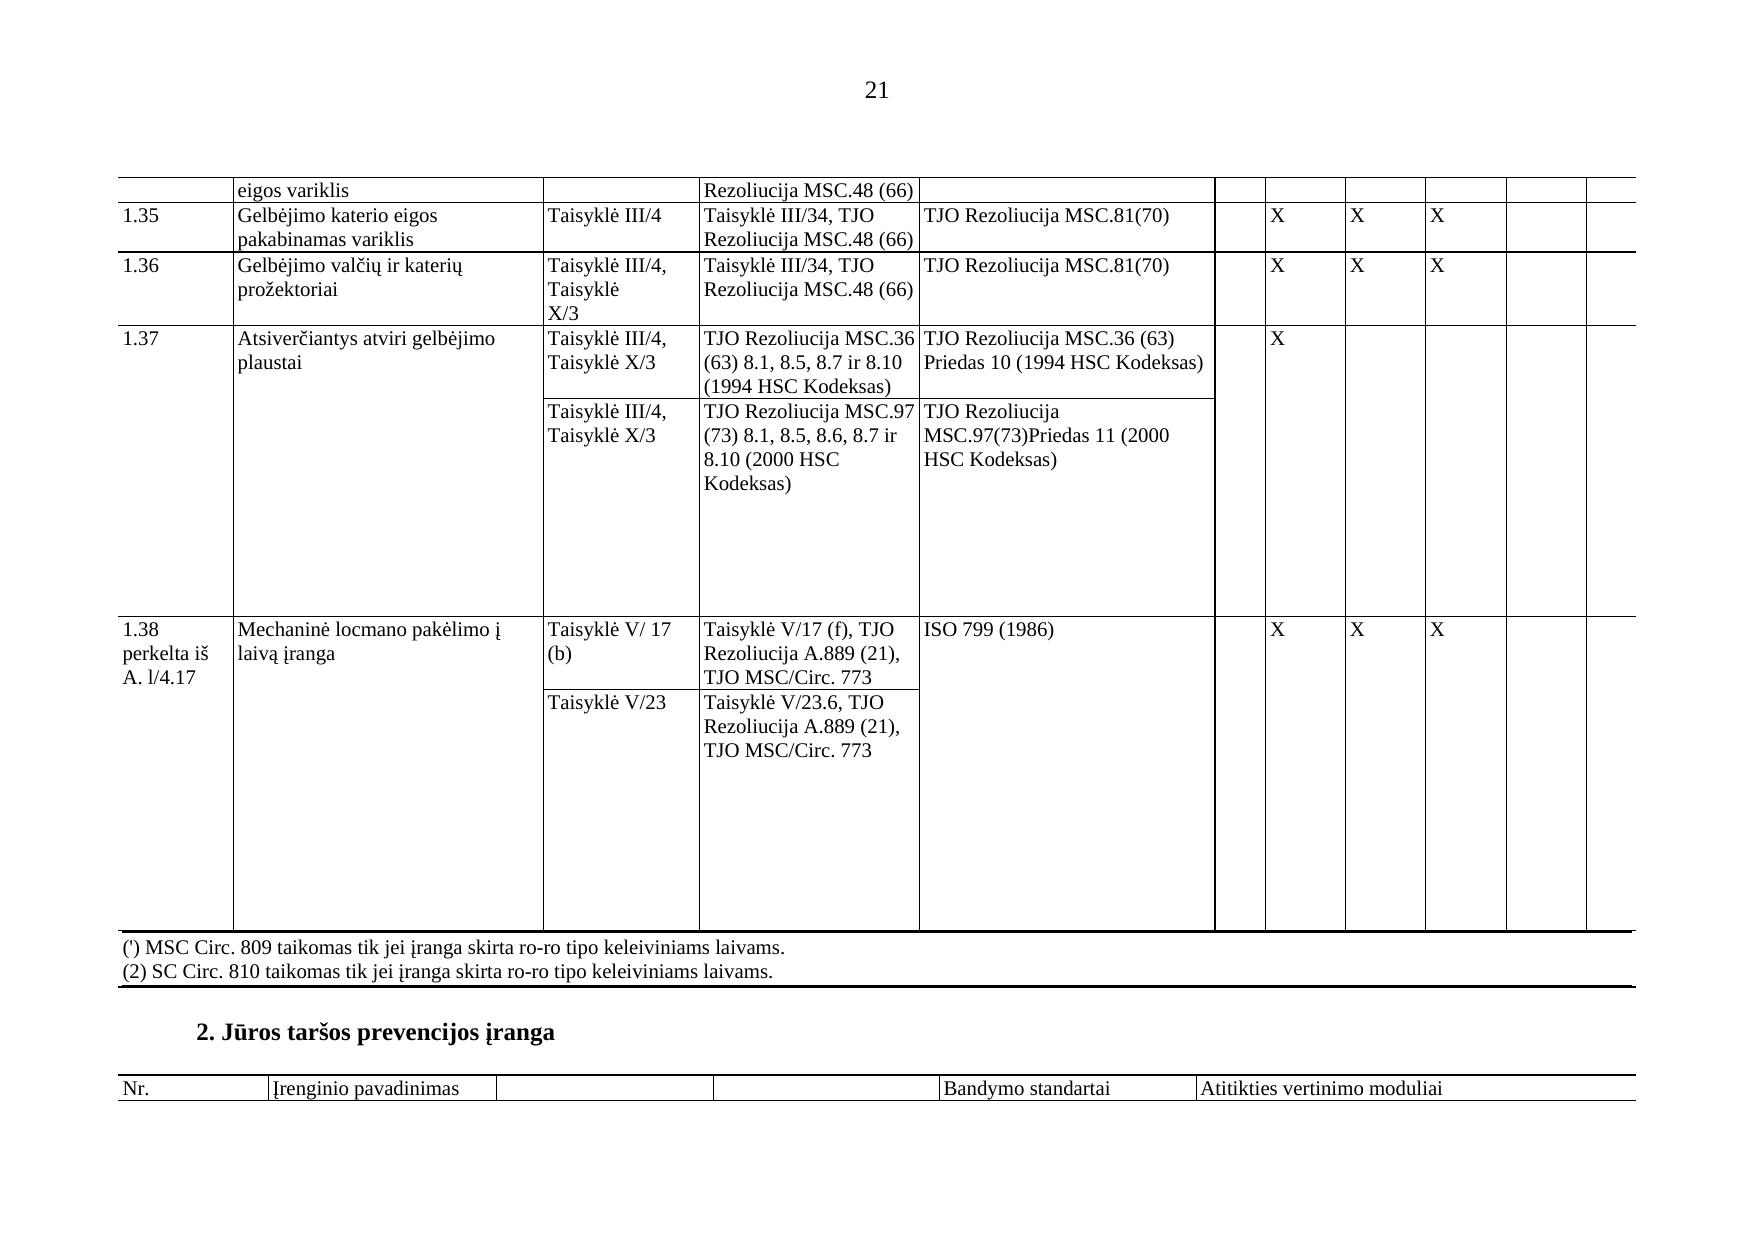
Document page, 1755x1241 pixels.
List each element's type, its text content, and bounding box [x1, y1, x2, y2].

table_header Įrenginio pavadinimas [269, 1076, 496, 1100]
table_cell Taisyklė III/4 [544, 203, 699, 251]
table_cell Taisyklė III/34, TJO Rezoliucija MSC.48 (66) [700, 203, 919, 251]
table_cell [1216, 178, 1265, 202]
table_cell TJO Rezoliucija MSC.81(70) [920, 203, 1214, 251]
table_cell Rezoliucija MSC.48 (66) [700, 178, 919, 202]
table_cell eigos variklis [234, 178, 543, 202]
table_cell TJO Rezoliucija MSC.36 (63) 8.1, 8.5, 8.7 ir 8.10 (1994 HSC Kodeksas) [700, 326, 919, 398]
table_cell Taisyklė V/17 (f), TJO Rezoliucija A.889 (21), TJO MSC/Circ. 773 [700, 617, 919, 689]
table_cell (') MSC Circ. 809 taikomas tik jei įranga skirta ro-ro tipo keleiviniams laivams. (2) SC Circ. 810 taikomas tik jei įranga skirta ro-ro tipo keleiviniams laivams. [118, 931, 1636, 986]
table_cell [1507, 203, 1586, 251]
table_cell 1.36 [118, 253, 233, 325]
table_cell 1.38 perkelta iš A. l/4.17 [118, 617, 233, 930]
table_cell [1507, 178, 1586, 202]
table_header Nr. [118, 1076, 268, 1100]
table_cell Gelbėjimo katerio eigos pakabinamas variklis [234, 203, 543, 251]
table_cell [1587, 253, 1636, 325]
table_cell [1346, 178, 1425, 202]
table_cell X [1426, 253, 1506, 325]
table_cell X [1426, 203, 1506, 251]
table_header Atitikties vertinimo moduliai [1197, 1076, 1636, 1100]
table_cell Atsiverčiantys atviri gelbėjimo plaustai [234, 326, 543, 616]
table_cell Taisyklė V/ 17 (b) [544, 617, 699, 689]
table_cell [1426, 326, 1506, 616]
table_cell [544, 178, 699, 202]
table_cell ISO 799 (1986) [920, 617, 1214, 930]
table_cell [1216, 253, 1265, 325]
table_cell [920, 178, 1214, 202]
table_cell X [1426, 617, 1506, 930]
table_cell [118, 178, 233, 202]
table_header Bandymo standartai [940, 1076, 1196, 1100]
table_cell Taisyklė III/34, TJO Rezoliucija MSC.48 (66) [700, 253, 919, 325]
table_header [497, 1076, 713, 1100]
table_cell [1266, 178, 1345, 202]
table_cell [1507, 326, 1586, 616]
table_cell [1216, 203, 1265, 251]
table_cell X [1266, 253, 1345, 325]
table_header [714, 1076, 939, 1100]
table_cell X [1346, 203, 1425, 251]
table_cell TJO Rezoliucija MSC.97 (73) 8.1, 8.5, 8.6, 8.7 ir 8.10 (2000 HSC Kodeksas) [700, 399, 919, 616]
text 2. Jūros taršos prevencijos įranga [122, 1017, 1636, 1045]
table_cell X [1346, 253, 1425, 325]
table_cell Mechaninė locmano pakėlimo į laivą įranga [234, 617, 543, 930]
table_cell Taisyklė III/4, Taisyklė X/3 [544, 326, 699, 398]
table_cell Taisyklė V/23 [544, 690, 699, 930]
table_cell [1507, 253, 1586, 325]
table_cell [1216, 326, 1265, 616]
table_cell X [1266, 326, 1345, 616]
table_cell Taisyklė V/23.6, TJO Rezoliucija A.889 (21), TJO MSC/Circ. 773 [700, 690, 919, 930]
table_cell [1507, 617, 1586, 930]
table_cell Taisyklė III/4, Taisyklė X/3 [544, 399, 699, 616]
table_cell Taisyklė III/4, Taisyklė X/3 [544, 253, 699, 325]
table_cell Gelbėjimo valčių ir katerių prožektoriai [234, 253, 543, 325]
table_cell [1426, 178, 1506, 202]
table_cell X [1266, 203, 1345, 251]
table_cell [1346, 326, 1425, 616]
table_cell TJO Rezoliucija MSC.81(70) [920, 253, 1214, 325]
table_cell X [1266, 617, 1345, 930]
table_cell 1.37 [118, 326, 233, 616]
table_cell [1587, 326, 1636, 616]
table_cell TJO Rezoliucija MSC.36 (63) Priedas 10 (1994 HSC Kodeksas) [920, 326, 1214, 398]
table_cell TJO Rezoliucija MSC.97(73)Priedas 11 (2000 HSC Kodeksas) [920, 399, 1214, 616]
table_cell [1587, 203, 1636, 251]
table_cell 1.35 [118, 203, 233, 251]
table_cell X [1346, 617, 1425, 930]
table_cell [1216, 617, 1265, 930]
table_cell [1587, 178, 1636, 202]
table_cell [1587, 617, 1636, 930]
